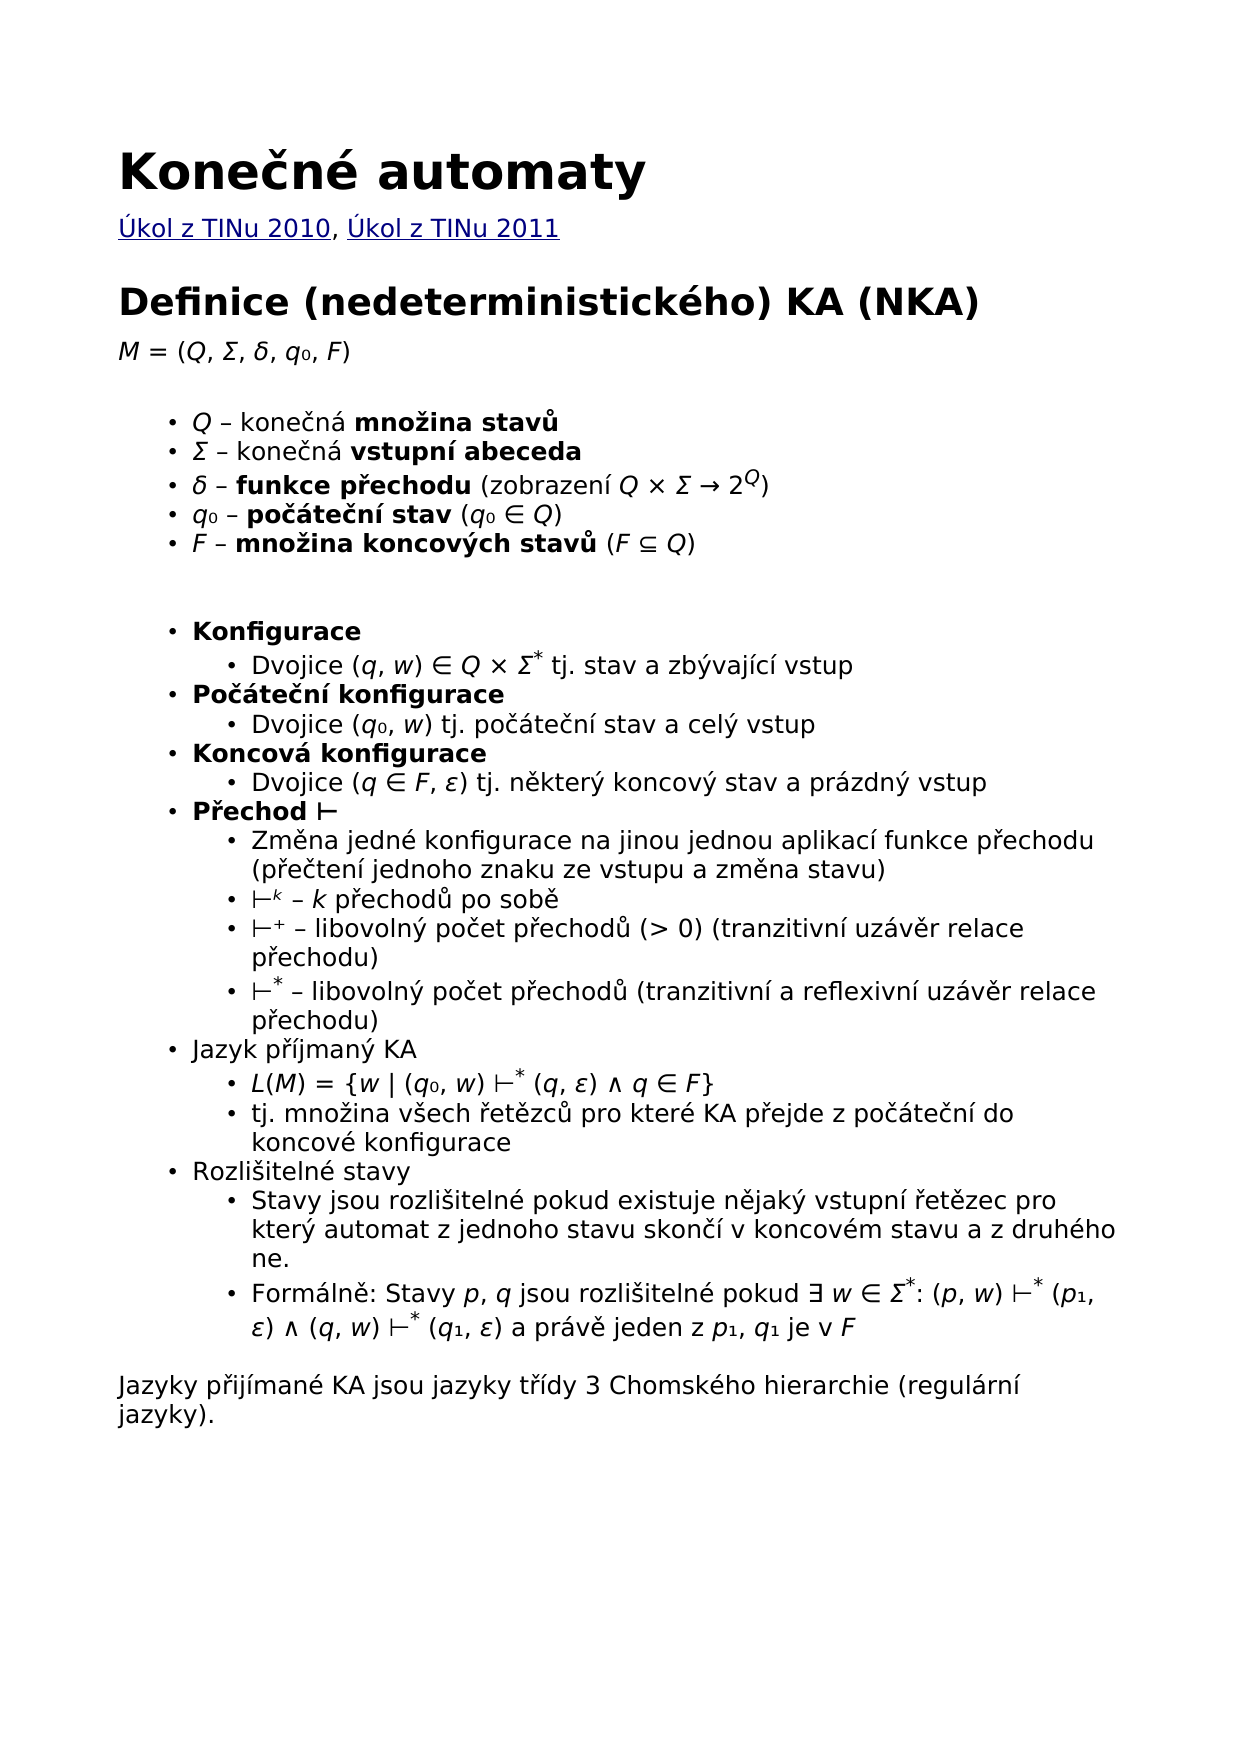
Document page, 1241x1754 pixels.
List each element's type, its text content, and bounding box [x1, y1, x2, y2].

list Přechod ⊢ [177, 797, 1122, 827]
list L(M) = {w | (q₀, w) ⊢* (q, ε) ∧ q ∈ F} [236, 1065, 1122, 1099]
list tj. množina všech řetězců pro které KA přejde z počáteční do koncové konfigurace [236, 1099, 1122, 1157]
subtitle Definice (nedeterministického) KA (NKA) [118, 281, 1122, 324]
list q₀ – počáteční stav (q₀ ∈ Q) [177, 500, 1122, 529]
list Dvojice (q₀, w) tj. počáteční stav a celý vstup [236, 710, 1122, 739]
list δ – funkce přechodu (zobrazení Q × Σ → 2Q) [177, 466, 1122, 500]
list Formálně: Stavy p, q jsou rozlišitelné pokud ∃ w ∈ Σ*: (p, w) ⊢* (p₁, ε) ∧ (q, w) ⊢* (q₁, ε) a právě jeden z p₁, q₁ je v F [236, 1274, 1122, 1342]
list Dvojice (q, w) ∈ Q × Σ* tj. stav a zbývající vstup [236, 647, 1122, 681]
list Jazyk příjmaný KA [177, 1036, 1122, 1065]
list ⊢ᵏ – k přechodů po sobě [236, 885, 1122, 914]
subtitle Konečné automaty [118, 143, 1122, 201]
list Koncová konfigurace [177, 739, 1122, 768]
list Změna jedné konfigurace na jinou jednou aplikací funkce přechodu (přečtení jednoho znaku ze vstupu a změna stavu) [236, 827, 1122, 885]
list Dvojice (q ∈ F, ε) tj. některý koncový stav a prázdný vstup [236, 768, 1122, 797]
list Σ – konečná vstupní abeceda [177, 437, 1122, 466]
list Rozlišitelné stavy [177, 1157, 1122, 1186]
list F – množina koncových stavů (F ⊆ Q) [177, 529, 1122, 558]
list Q – konečná množina stavů [177, 408, 1122, 437]
list Počáteční konfigurace [177, 681, 1122, 710]
text Úkol z TINu 2010, Úkol z TINu 2011 [118, 214, 1122, 243]
list Konfigurace [177, 617, 1122, 647]
text M = (Q, Σ, δ, q₀, F) [118, 337, 1122, 366]
text Jazyky přijímané KA jsou jazyky třídy 3 Chomského hierarchie (regulární jazyky). [118, 1371, 1122, 1430]
list Stavy jsou rozlišitelné pokud existuje nějaký vstupní řetězec pro který automat z jednoho stavu skončí v koncovém stavu a z druhého ne. [236, 1186, 1122, 1274]
list ⊢⁺ – libovolný počet přechodů (> 0) (tranzitivní uzávěr relace přechodu) [236, 914, 1122, 972]
list ⊢* – libovolný počet přechodů (tranzitivní a reflexivní uzávěr relace přechodu) [236, 972, 1122, 1036]
